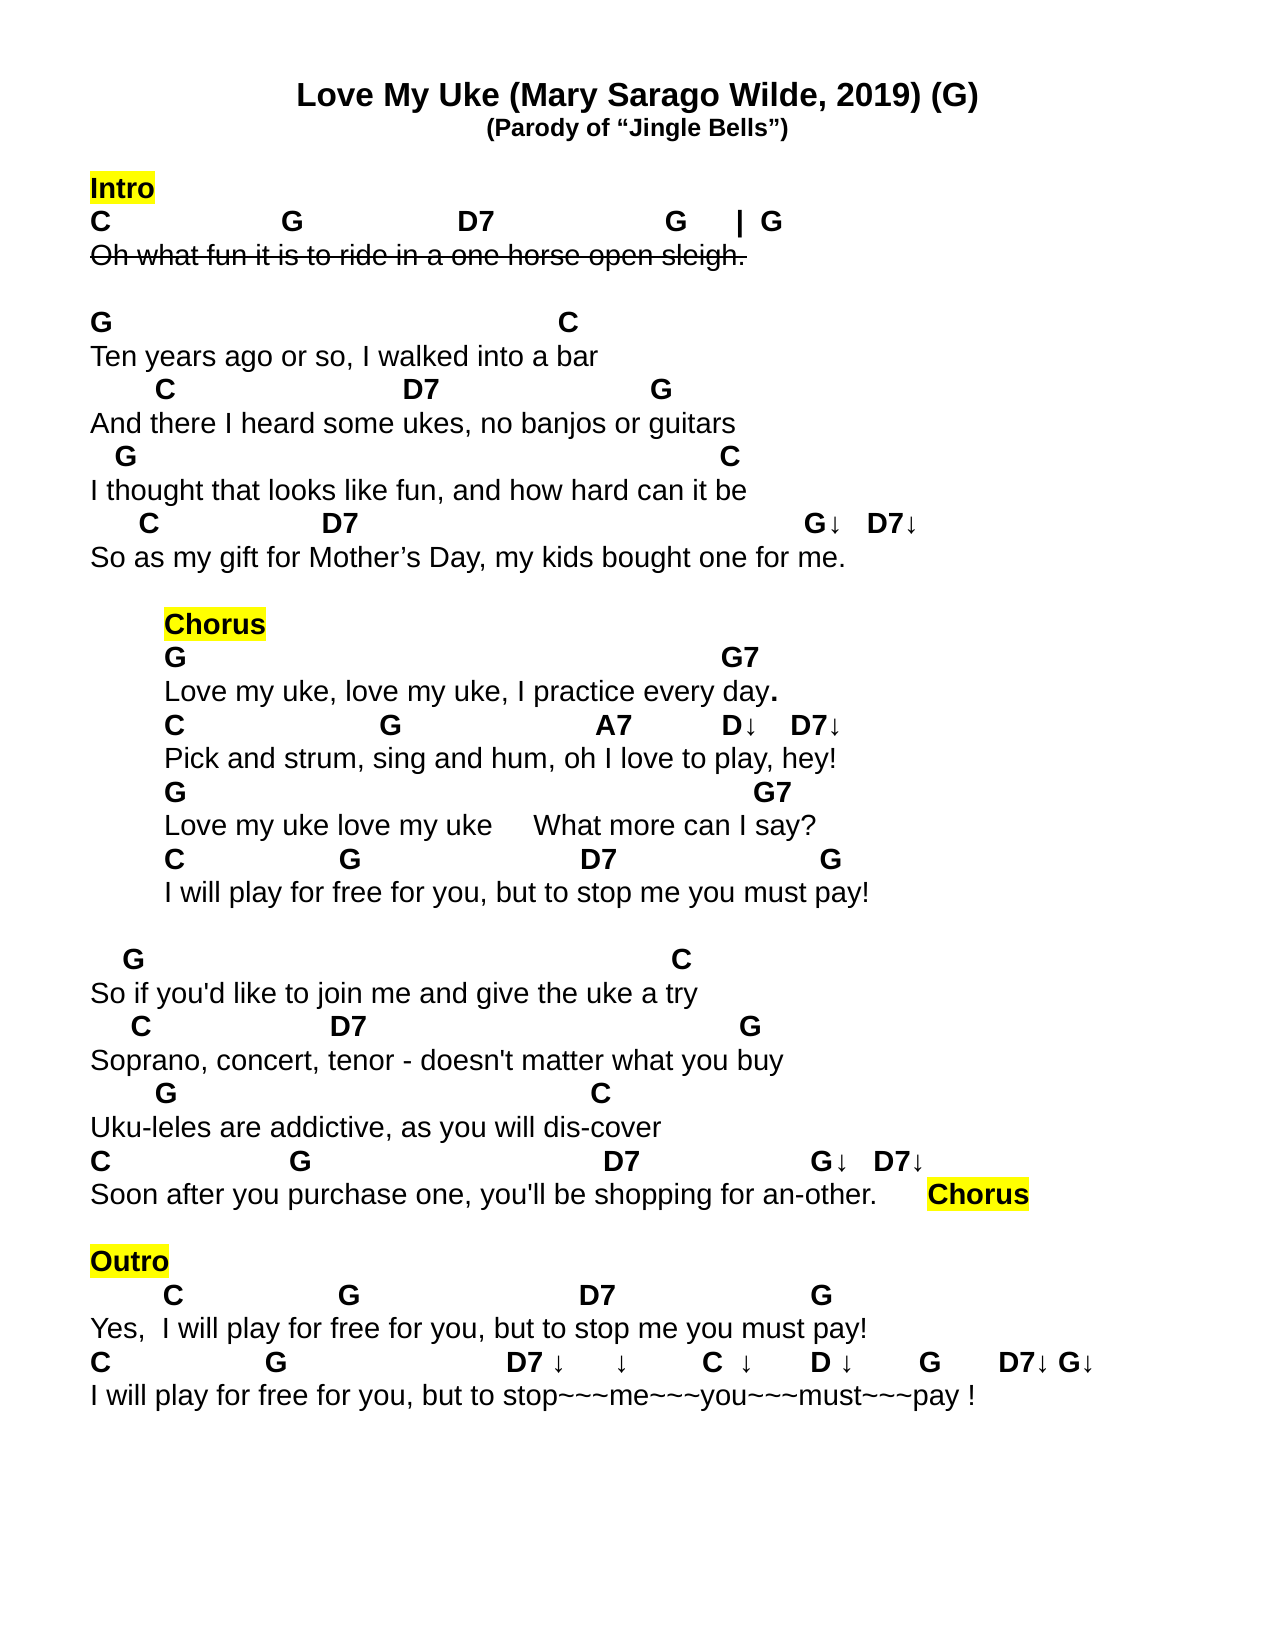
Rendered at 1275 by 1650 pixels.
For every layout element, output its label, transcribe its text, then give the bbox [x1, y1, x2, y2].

text And there I heard some ukes, no banjos or guitars [90, 406, 1185, 439]
text G G7 [164, 775, 1185, 808]
text Ten years ago or so, I walked into a bar [90, 339, 1185, 372]
text I thought that looks like fun, and how hard can it be [90, 473, 1185, 506]
text C D7 G [90, 372, 1185, 406]
text G G7 [164, 641, 1185, 674]
text G C [90, 439, 1185, 473]
text C G D7 G [90, 1278, 1185, 1311]
text Chorus [164, 607, 1185, 641]
text C G D7 G | G [90, 204, 1185, 238]
text Oh what fun it is to ride in a one horse open sleigh. [90, 238, 1185, 272]
text C G D7 G↓ D7↓ [90, 1144, 1185, 1177]
text G C [90, 1077, 1185, 1110]
text C G D7 ↓ ↓ C ↓ D ↓ G D7↓ G↓ [90, 1345, 1185, 1378]
text So as my gift for Mother’s Day, my kids bought one for me. [90, 540, 1185, 573]
text C D7 G [90, 1009, 1185, 1043]
text Outro [90, 1244, 1185, 1278]
text Love My Uke (Mary Sarago Wilde, 2019) (G) [90, 75, 1185, 113]
text I will play for free for you, but to stop~~~me~~~you~~~must~~~pay ! [90, 1378, 1185, 1412]
text Yes, I will play for free for you, but to stop me you must pay! [90, 1311, 1185, 1345]
text Love my uke love my uke What more can I say? [164, 808, 1185, 842]
text Love my uke, love my uke, I practice every day. [164, 674, 1185, 708]
text C D7 G↓ D7↓ [90, 506, 1185, 540]
text Intro [90, 171, 1185, 204]
text C G D7 G [164, 842, 1185, 875]
text Pick and strum, sing and hum, oh I love to play, hey! [164, 741, 1185, 775]
text Soon after you purchase one, you'll be shopping for an-other. Chorus [90, 1177, 1185, 1211]
text (Parody of “Jingle Bells”) [90, 113, 1185, 142]
text I will play for free for you, but to stop me you must pay! [164, 875, 1185, 909]
text C G A7 D↓ D7↓ [164, 708, 1185, 741]
text Uku-leles are addictive, as you will dis-cover [90, 1110, 1185, 1144]
text G C [90, 942, 1185, 976]
text Soprano, concert, tenor - doesn't matter what you buy [90, 1043, 1185, 1077]
text So if you'd like to join me and give the uke a try [90, 976, 1185, 1009]
text G C [90, 305, 1185, 339]
